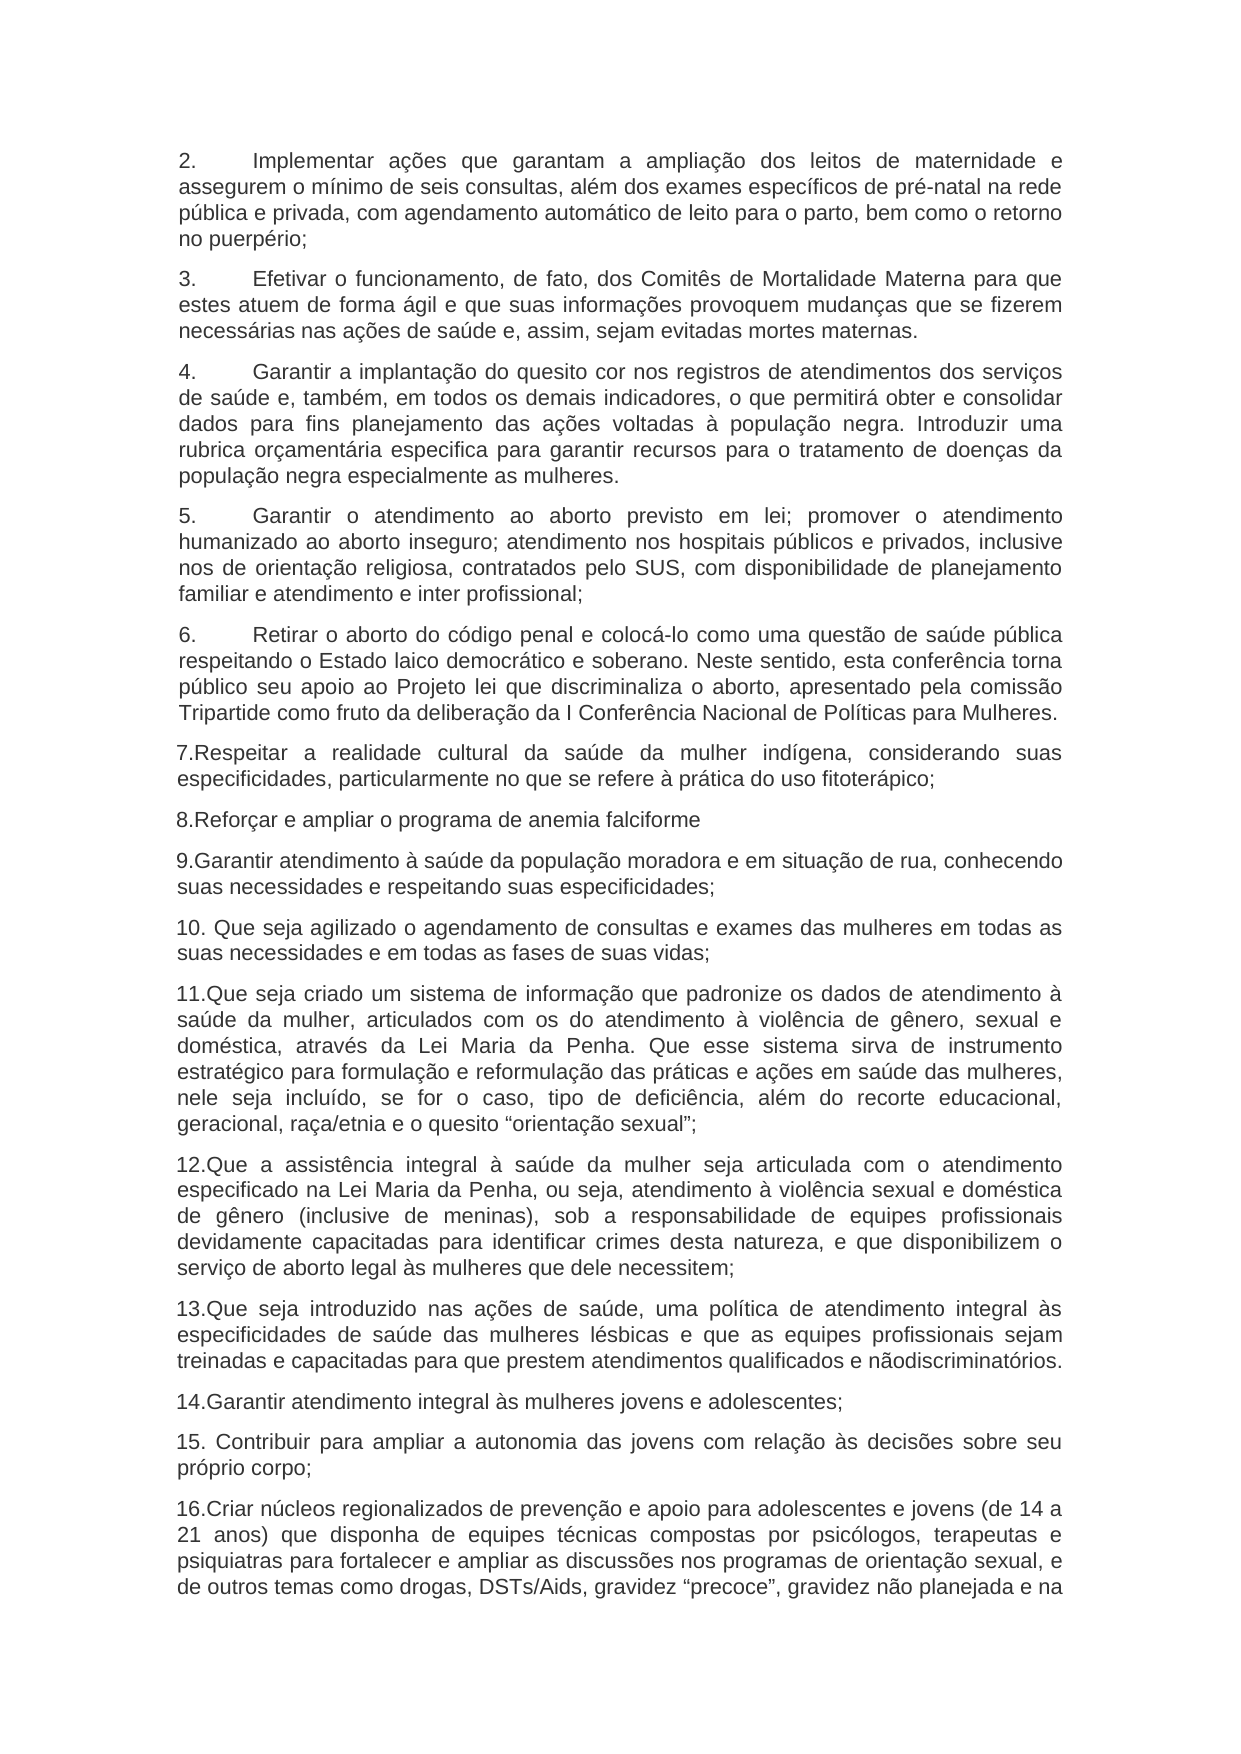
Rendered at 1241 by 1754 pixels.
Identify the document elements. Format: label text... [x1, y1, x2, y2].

text 15. Contribuir para ampliar a autonomia das jovens com relação às decisões sobre seu próprio corpo; [176, 1429, 1064, 1480]
text 7.Respeitar a realidade cultural da saúde da mulher indígena, considerando suas especificidades, particularmente no que se refere à prática do uso fitoterápico; [176, 740, 1064, 791]
list Garantir a implantação do quesito cor nos registros de atendimentos dos serviços de saúde e, também, em todos os demais indicadores, o que permitirá obter e consolidar dados para fins planejamento das ações voltadas à população negra. Introduzir uma rubrica orçamentária especifica para garantir recursos para o tratamento de doenças da população negra especialmente as mulheres. [178, 359, 1064, 488]
list Implementar ações que garantam a ampliação dos leitos de maternidade e assegurem o mínimo de seis consultas, além dos exames específicos de pré-natal na rede pública e privada, com agendamento automático de leito para o parto, bem como o retorno no puerpério; [178, 148, 1064, 251]
text 16.Criar núcleos regionalizados de prevenção e apoio para adolescentes e jovens (de 14 a 21 anos) que disponha de equipes técnicas compostas por psicólogos, terapeutas e psiquiatras para fortalecer e ampliar as discussões nos programas de orientação sexual, e de outros temas como drogas, DSTs/Aids, gravidez “precoce”, gravidez não planejada e na [176, 1496, 1064, 1599]
list Efetivar o funcionamento, de fato, dos Comitês de Mortalidade Materna para que estes atuem de forma ágil e que suas informações provoquem mudanças que se fizerem necessárias nas ações de saúde e, assim, sejam evitadas mortes maternas. [178, 266, 1064, 343]
text 9.Garantir atendimento à saúde da população moradora e em situação de rua, conhecendo suas necessidades e respeitando suas especificidades; [176, 848, 1064, 899]
list Garantir o atendimento ao aborto previsto em lei; promover o atendimento humanizado ao aborto inseguro; atendimento nos hospitais públicos e privados, inclusive nos de orientação religiosa, contratados pelo SUS, com disponibilidade de planejamento familiar e atendimento e inter profissional; [178, 503, 1064, 606]
text 13.Que seja introduzido nas ações de saúde, uma política de atendimento integral às especificidades de saúde das mulheres lésbicas e que as equipes profissionais sejam treinadas e capacitadas para que prestem atendimentos qualificados e nãodiscriminatórios. [176, 1296, 1064, 1373]
text 8.Reforçar e ampliar o programa de anemia falciforme [176, 807, 1064, 832]
text 11.Que seja criado um sistema de informação que padronize os dados de atendimento à saúde da mulher, articulados com os do atendimento à violência de gênero, sexual e doméstica, através da Lei Maria da Penha. Que esse sistema sirva de instrumento estratégico para formulação e reformulação das práticas e ações em saúde das mulheres, nele seja incluído, se for o caso, tipo de deficiência, além do recorte educacional, geracional, raça/etnia e o quesito “orientação sexual”; [176, 981, 1064, 1136]
text 10. Que seja agilizado o agendamento de consultas e exames das mulheres em todas as suas necessidades e em todas as fases de suas vidas; [176, 914, 1064, 966]
text 12.Que a assistência integral à saúde da mulher seja articulada com o atendimento especificado na Lei Maria da Penha, ou seja, atendimento à violência sexual e doméstica de gênero (inclusive de meninas), sob a responsabilidade de equipes profissionais devidamente capacitadas para identificar crimes desta natureza, e que disponibilizem o serviço de aborto legal às mulheres que dele necessitem; [176, 1151, 1064, 1280]
list Retirar o aborto do código penal e colocá-lo como uma questão de saúde pública respeitando o Estado laico democrático e soberano. Neste sentido, esta conferência torna público seu apoio ao Projeto lei que discriminaliza o aborto, apresentado pela comissão Tripartide como fruto da deliberação da I Conferência Nacional de Políticas para Mulheres. [178, 622, 1064, 725]
text 14.Garantir atendimento integral às mulheres jovens e adolescentes; [176, 1388, 1064, 1414]
